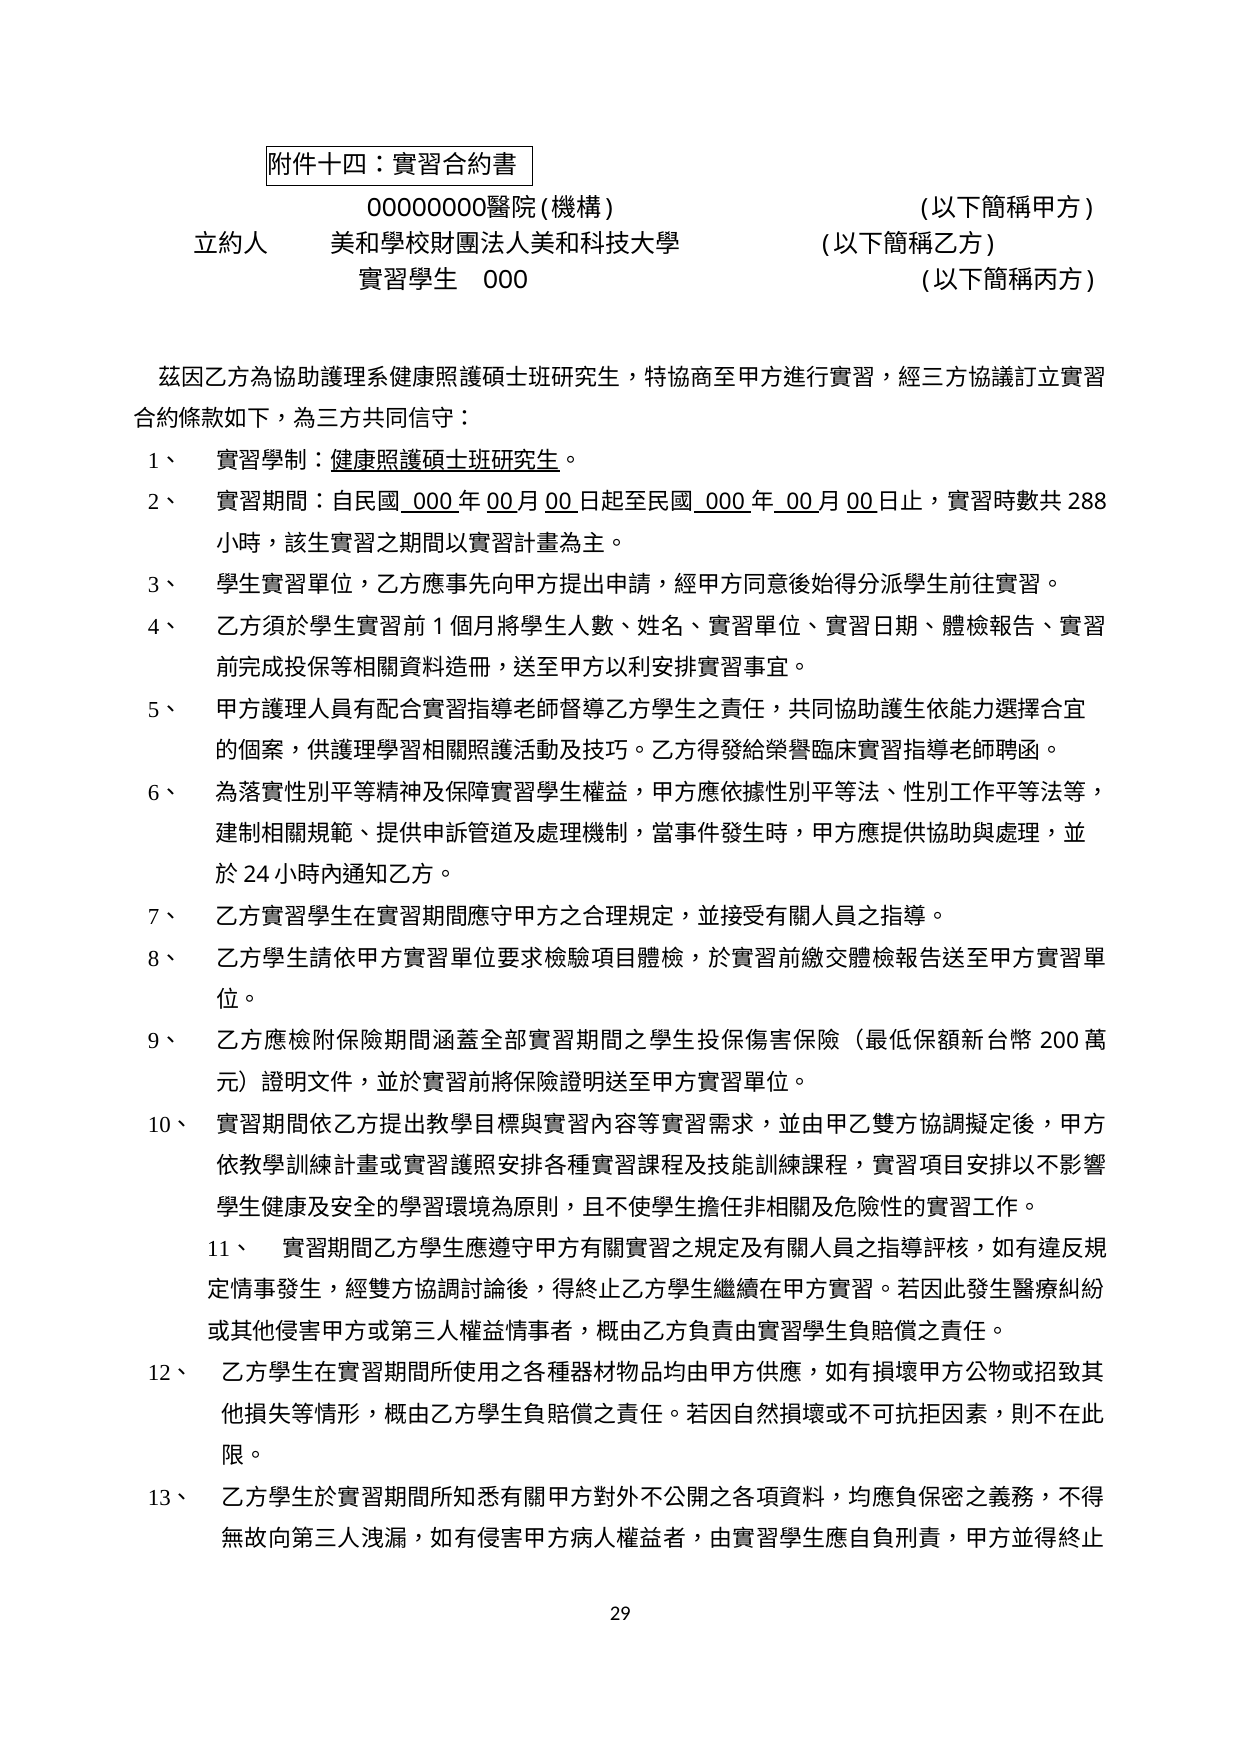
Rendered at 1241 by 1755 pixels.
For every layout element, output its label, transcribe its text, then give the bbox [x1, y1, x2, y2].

list 乙方應檢附保險期間涵蓋全部實習期間之學生投保傷害保險（最低保額新台幣200萬元）證明文件，並於實習前將保險證明送至甲方實習單位。 [148, 1022, 1107, 1097]
text OOOOOOOO醫院(機構) (以下簡稱甲方) [133, 187, 1105, 223]
text 茲因乙方為協助護理系健康照護碩士班研究生，特協商至甲方進行實習，經三方協議訂立實習合約條款如下，為三方共同信守： [133, 358, 1107, 433]
list 實習期間依乙方提出教學目標與實習內容等實習需求，並由甲乙雙方協調擬定後，甲方依教學訓練計畫或實習護照安排各種實習課程及技能訓練課程，實習項目安排以不影響學生健康及安全的學習環境為原則，且不使學生擔任非相關及危險性的實習工作。 [148, 1105, 1107, 1222]
list 學生實習單位，乙方應事先向甲方提出申請，經甲方同意後始得分派學生前往實習。 [148, 566, 1107, 599]
list 乙方須於學生實習前1個月將學生人數、姓名、實習單位、實習日期、體檢報告、實習前完成投保等相關資料造冊，送至甲方以利安排實習事宜。 [148, 607, 1107, 682]
list 乙方學生在實習期間所使用之各種器材物品均由甲方供應，如有損壞甲方公物或招致其他損失等情形，概由乙方學生負賠償之責任。若因自然損壞或不可抗拒因素，則不在此限。 [148, 1354, 1107, 1470]
text 附件十四：實習合約書 [267, 147, 532, 153]
list 實習學制：健康照護碩士班研究生。 [148, 442, 1107, 475]
list 實習期間乙方學生應遵守甲方有關實習之規定及有關人員之指導評核，如有違反規定情事發生，經雙方協調討論後，得終止乙方學生繼續在甲方實習。若因此發生醫療糾紛或其他侵害甲方或第三人權益情事者，概由乙方負責由實習學生負賠償之責任。 [207, 1230, 1107, 1346]
list 實習期間：自民國 000 年00月00 日起至民國 000 年 00 月00日止，實習時數共288小時，該生實習之期間以實習計畫為主。 [148, 483, 1107, 558]
list 乙方學生於實習期間所知悉有關甲方對外不公開之各項資料，均應負保密之義務，不得無故向第三人洩漏，如有侵害甲方病人權益者，由實習學生應自負刑責，甲方並得終止 [148, 1478, 1107, 1553]
list 乙方學生請依甲方實習單位要求檢驗項目體檢，於實習前繳交體檢報告送至甲方實習單位。 [148, 939, 1107, 1014]
text 實習學生 OOO (以下簡稱丙方) [133, 260, 1105, 296]
list 乙方實習學生在實習期間應守甲方之合理規定，並接受有關人員之指導。 [148, 898, 1107, 931]
text 立約人 美和學校財團法人美和科技大學 (以下簡稱乙方) [133, 223, 1105, 260]
list 甲方護理人員有配合實習指導老師督導乙方學生之責任，共同協助護生依能力選擇合宜的個案，供護理學習相關照護活動及技巧。乙方得發給榮譽臨床實習指導老師聘函。 [148, 691, 1107, 765]
list 為落實性別平等精神及保障實習學生權益，甲方應依據性別平等法、性別工作平等法等，建制相關規範、提供申訴管道及處理機制，當事件發生時，甲方應提供協助與處理，並於24小時內通知乙方。 [148, 773, 1107, 890]
